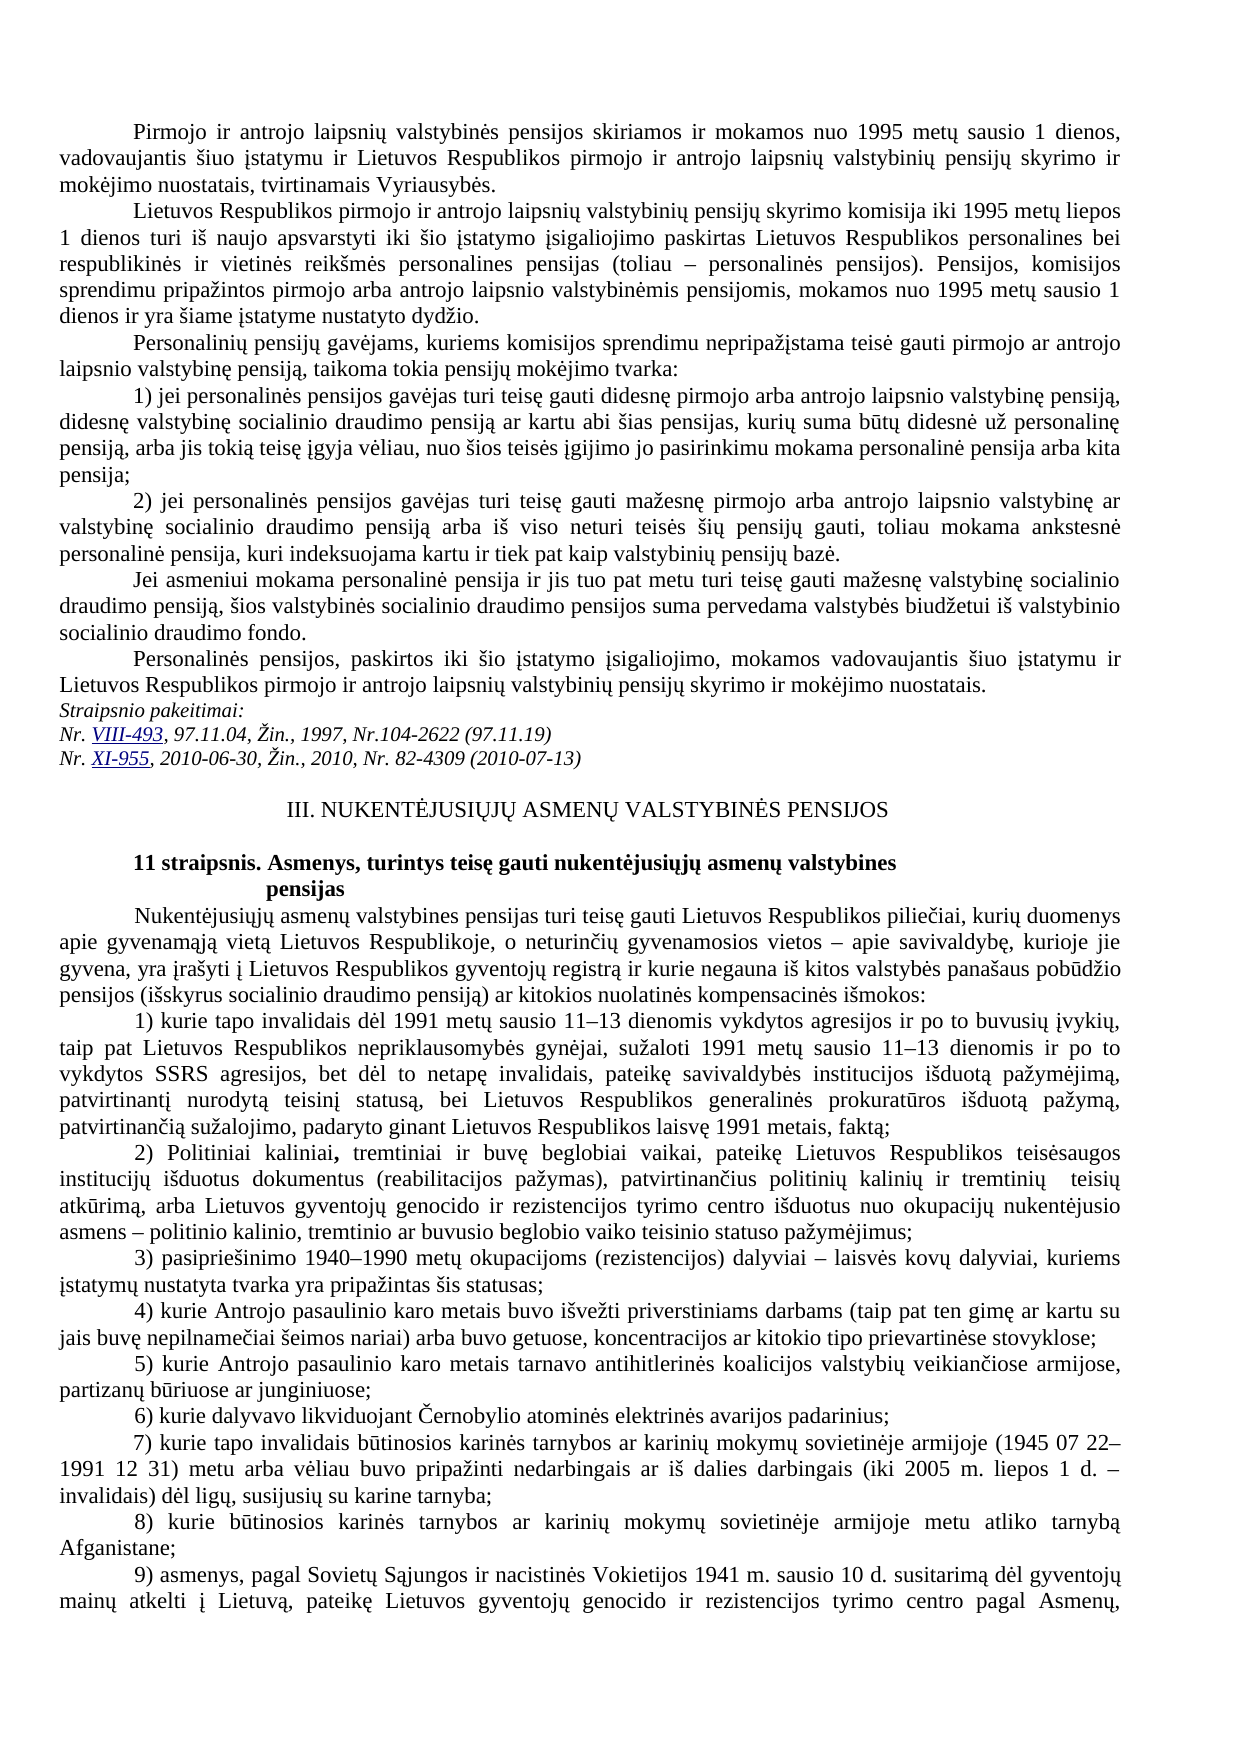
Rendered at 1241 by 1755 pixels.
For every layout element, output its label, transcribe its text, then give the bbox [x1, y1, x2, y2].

text 3) pasipriešinimo 1940–1990 metų okupacijoms (rezistencijos) dalyviai – laisvės kovų dalyviai, kuriems įstatymų nustatyta tvarka yra pripažintas šis statusas; [59, 1244, 1122, 1297]
text 6) kurie dalyvavo likviduojant Černobylio atominės elektrinės avarijos padarinius; [59, 1403, 1122, 1429]
text Personalinės pensijos, paskirtos iki šio įstatymo įsigaliojimo, mokamos vadovaujantis šiuo įstatymu ir Lietuvos Respublikos pirmojo ir antrojo laipsnių valstybinių pensijų skyrimo ir mokėjimo nuostatais. [59, 645, 1122, 698]
text 1) kurie tapo invalidais dėl 1991 metų sausio 11–13 dienomis vykdytos agresijos ir po to buvusių įvykių, taip pat Lietuvos Respublikos nepriklausomybės gynėjai, sužaloti 1991 metų sausio 11–13 dienomis ir po to vykdytos SSRS agresijos, bet dėl to netapę invalidais, pateikę savivaldybės institucijos išduotą pažymėjimą, patvirtinantį nurodytą teisinį statusą, bei Lietuvos Respublikos generalinės prokuratūros išduotą pažymą, patvirtinančią sužalojimo, padaryto ginant Lietuvos Respublikos laisvę 1991 metais, faktą; [59, 1007, 1122, 1139]
text Personalinių pensijų gavėjams, kuriems komisijos sprendimu nepripažįstama teisė gauti pirmojo ar antrojo laipsnio valstybinę pensiją, taikoma tokia pensijų mokėjimo tvarka: [59, 329, 1122, 382]
text Jei asmeniui mokama personalinė pensija ir jis tuo pat metu turi teisę gauti mažesnę valstybinę socialinio draudimo pensiją, šios valstybinės socialinio draudimo pensijos suma pervedama valstybės biudžetui iš valstybinio socialinio draudimo fondo. [59, 566, 1122, 645]
text pensijas [59, 876, 1122, 902]
text 1) jei personalinės pensijos gavėjas turi teisę gauti didesnę pirmojo arba antrojo laipsnio valstybinę pensiją, didesnę valstybinę socialinio draudimo pensiją ar kartu abi šias pensijas, kurių suma būtų didesnė už personalinę pensiją, arba jis tokią teisę įgyja vėliau, nuo šios teisės įgijimo jo pasirinkimu mokama personalinė pensija arba kita pensija; [59, 382, 1122, 487]
text 2) Politiniai kaliniai, tremtiniai ir buvę beglobiai vaikai, pateikę Lietuvos Respublikos teisėsaugos institucijų išduotus dokumentus (reabilitacijos pažymas), patvirtinančius politinių kalinių ir tremtinių teisių atkūrimą, arba Lietuvos gyventojų genocido ir rezistencijos tyrimo centro išduotus nuo okupacijų nukentėjusio asmens – politinio kalinio, tremtinio ar buvusio beglobio vaiko teisinio statuso pažymėjimus; [59, 1139, 1122, 1244]
text Lietuvos Respublikos pirmojo ir antrojo laipsnių valstybinių pensijų skyrimo komisija iki 1995 metų liepos 1 dienos turi iš naujo apsvarstyti iki šio įstatymo įsigaliojimo paskirtas Lietuvos Respublikos personalines bei respublikinės ir vietinės reikšmės personalines pensijas (toliau – personalinės pensijos). Pensijos, komisijos sprendimu pripažintos pirmojo arba antrojo laipsnio valstybinėmis pensijomis, mokamos nuo 1995 metų sausio 1 dienos ir yra šiame įstatyme nustatyto dydžio. [59, 197, 1122, 329]
text 2) jei personalinės pensijos gavėjas turi teisę gauti mažesnę pirmojo arba antrojo laipsnio valstybinę ar valstybinę socialinio draudimo pensiją arba iš viso neturi teisės šių pensijų gauti, toliau mokama ankstesnė personalinė pensija, kuri indeksuojama kartu ir tiek pat kaip valstybinių pensijų bazė. [59, 487, 1122, 566]
text 5) kurie Antrojo pasaulinio karo metais tarnavo antihitlerinės koalicijos valstybių veikiančiose armijose, partizanų būriuose ar junginiuose; [59, 1350, 1122, 1403]
text Straipsnio pakeitimai: [59, 698, 1122, 722]
text 11 straipsnis. Asmenys, turintys teisę gauti nukentėjusiųjų asmenų valstybines [59, 849, 1122, 876]
text 9) asmenys, pagal Sovietų Sąjungos ir nacistinės Vokietijos 1941 m. sausio 10 d. susitarimą dėl gyventojų mainų atkelti į Lietuvą, pateikę Lietuvos gyventojų genocido ir rezistencijos tyrimo centro pagal Asmenų, [59, 1561, 1122, 1613]
text 7) kurie tapo invalidais būtinosios karinės tarnybos ar karinių mokymų sovietinėje armijoje (1945 07 22–1991 12 31) metu arba vėliau buvo pripažinti nedarbingais ar iš dalies darbingais (iki 2005 m. liepos 1 d. – invalidais) dėl ligų, susijusių su karine tarnyba; [59, 1429, 1122, 1508]
text 4) kurie Antrojo pasaulinio karo metais buvo išvežti priverstiniams darbams (taip pat ten gimę ar kartu su jais buvę nepilnamečiai šeimos nariai) arba buvo getuose, koncentracijos ar kitokio tipo prievartinėse stovyklose; [59, 1297, 1122, 1350]
text Pirmojo ir antrojo laipsnių valstybinės pensijos skiriamos ir mokamos nuo 1995 metų sausio 1 dienos, vadovaujantis šiuo įstatymu ir Lietuvos Respublikos pirmojo ir antrojo laipsnių valstybinių pensijų skyrimo ir mokėjimo nuostatais, tvirtinamais Vyriausybės. [59, 118, 1122, 197]
text Nr. VIII-493, 97.11.04, Žin., 1997, Nr.104-2622 (97.11.19) [59, 722, 1122, 746]
text 8) kurie būtinosios karinės tarnybos ar karinių mokymų sovietinėje armijoje metu atliko tarnybą Afganistane; [59, 1508, 1122, 1561]
text III. NUKENTĖJUSIŲJŲ ASMENŲ VALSTYBINĖS PENSIJOS [59, 796, 1122, 823]
text Nukentėjusiųjų asmenų valstybines pensijas turi teisę gauti Lietuvos Respublikos piliečiai, kurių duomenys apie gyvenamąją vietą Lietuvos Respublikoje, o neturinčių gyvenamosios vietos – apie savivaldybę, kurioje jie gyvena, yra įrašyti į Lietuvos Respublikos gyventojų registrą ir kurie negauna iš kitos valstybės panašaus pobūdžio pensijos (išskyrus socialinio draudimo pensiją) ar kitokios nuolatinės kompensacinės išmokos: [59, 902, 1122, 1007]
text Nr. XI-955, 2010-06-30, Žin., 2010, Nr. 82-4309 (2010-07-13) [59, 746, 1122, 770]
